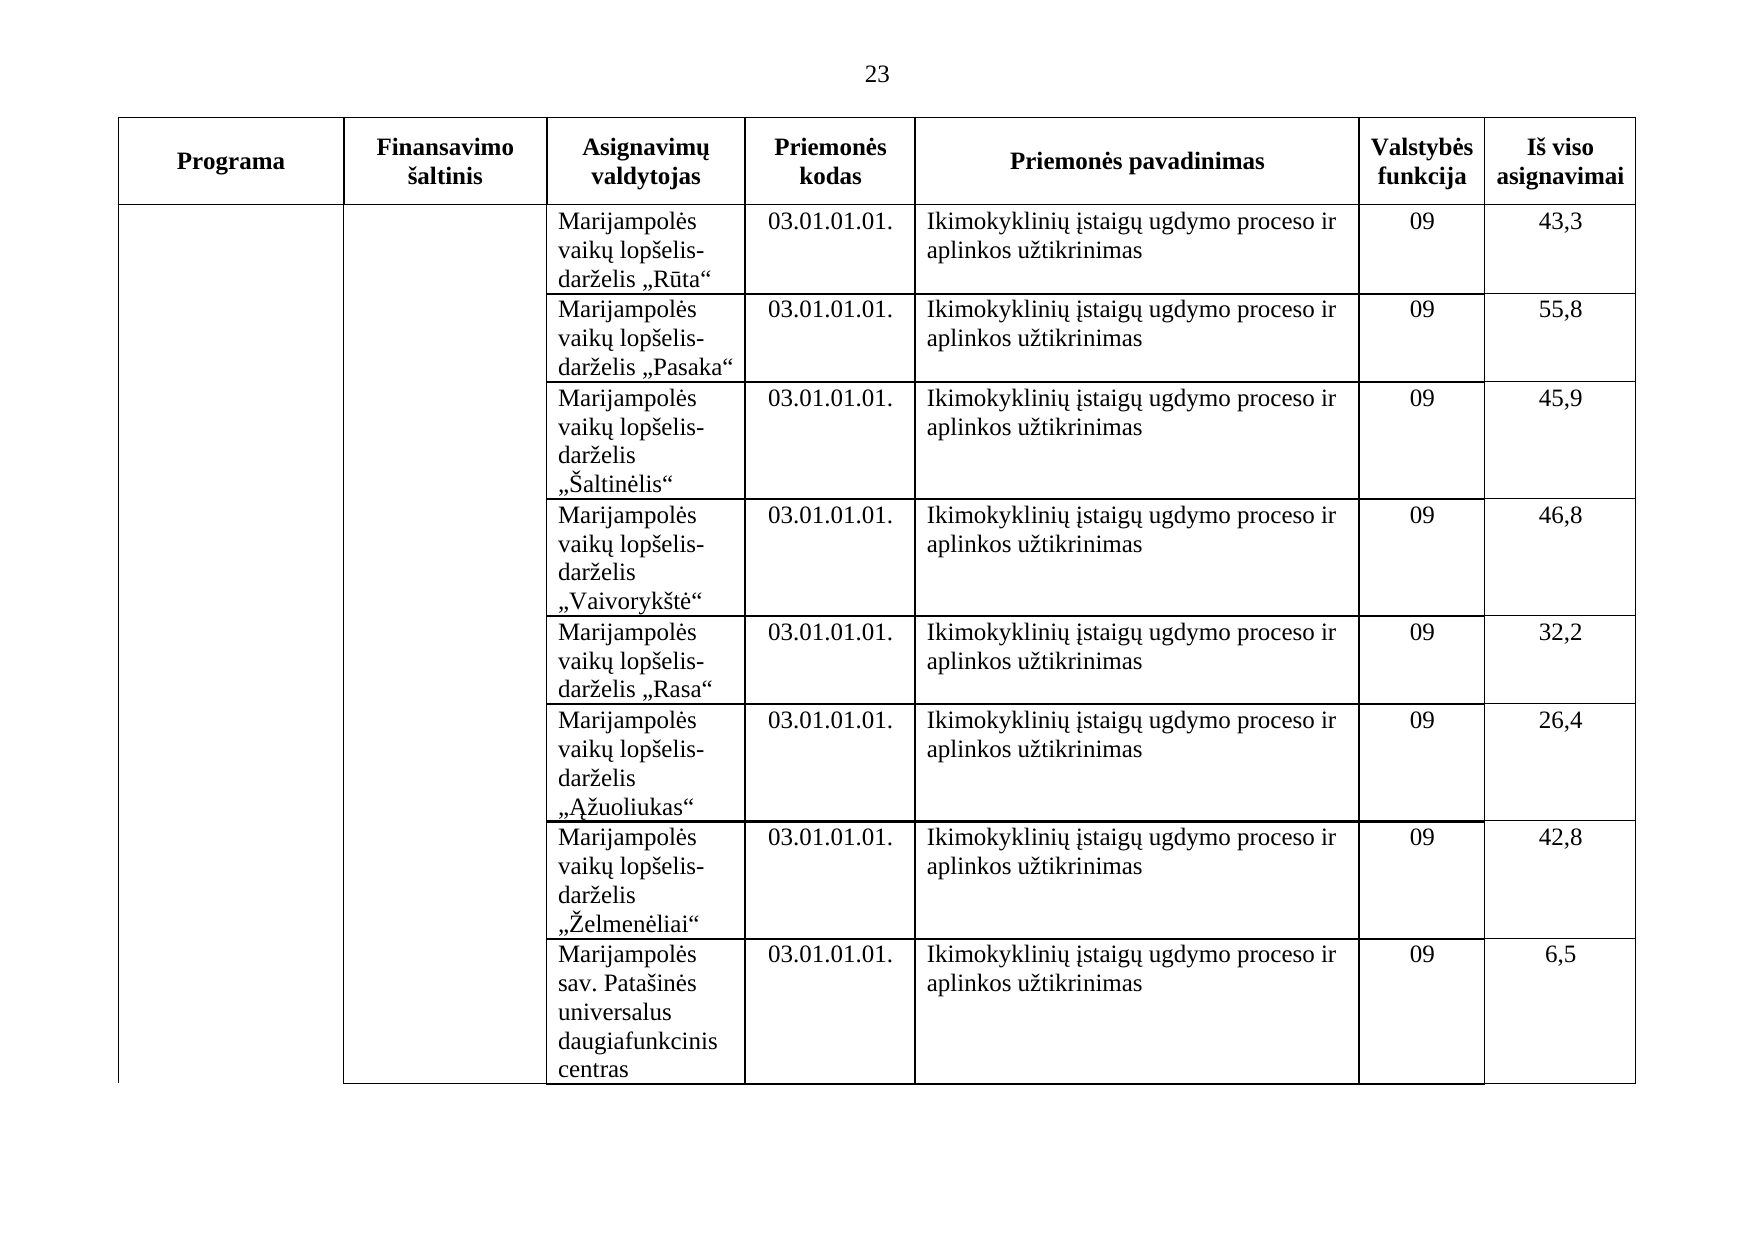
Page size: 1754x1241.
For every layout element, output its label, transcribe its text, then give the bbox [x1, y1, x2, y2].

table_cell Ikimokyklinių įstaigų ugdymo proceso ir aplinkos užtikrinimas [916, 500, 1358, 615]
table_cell [344, 381, 546, 1083]
table_cell 09 [1360, 940, 1484, 1083]
table_cell [344, 205, 546, 381]
table_cell 32,2 [1485, 616, 1635, 703]
table_cell 43,3 [1485, 205, 1635, 292]
table_cell 09 [1360, 205, 1484, 292]
table_cell 42,8 [1485, 821, 1635, 937]
table_cell Ikimokyklinių įstaigų ugdymo proceso ir aplinkos užtikrinimas [916, 295, 1358, 381]
table_header Priemonės kodas [746, 118, 914, 204]
table_header Iš viso asignavimai [1485, 118, 1635, 204]
table_cell 03.01.01.01. [746, 705, 914, 820]
table_cell 09 [1360, 617, 1484, 703]
table_cell Marijampolės vaikų lopšelis-darželis „Pasaka“ [547, 295, 744, 381]
table_cell Marijampolės vaikų lopšelis-darželis „Rūta“ [547, 205, 744, 292]
table_header Valstybės funkcija [1360, 118, 1484, 204]
table_header Priemonės pavadinimas [916, 118, 1358, 204]
table_cell 45,9 [1485, 382, 1635, 498]
table_cell 55,8 [1485, 294, 1635, 381]
table_cell 03.01.01.01. [746, 205, 914, 292]
table_cell Ikimokyklinių įstaigų ugdymo proceso ir aplinkos užtikrinimas [916, 823, 1358, 937]
table_cell Ikimokyklinių įstaigų ugdymo proceso ir aplinkos užtikrinimas [916, 705, 1358, 820]
table_cell 03.01.01.01. [746, 940, 914, 1083]
table_header Programa [119, 118, 343, 204]
table_cell 03.01.01.01. [746, 500, 914, 615]
table_cell Marijampolės sav. Patašinės universalus daugiafunkcinis centras [547, 940, 744, 1083]
table_header Finansavimo šaltinis [345, 118, 546, 204]
table_cell 26,4 [1485, 704, 1635, 820]
table_cell Marijampolės vaikų lopšelis-darželis „Šaltinėlis“ [547, 383, 744, 498]
table_cell [119, 381, 343, 1083]
table_cell [119, 205, 343, 381]
table_cell 09 [1360, 383, 1484, 498]
table_cell Marijampolės vaikų lopšelis-darželis „Ąžuoliukas“ [547, 705, 744, 820]
table_cell 09 [1360, 295, 1484, 381]
table_cell 03.01.01.01. [746, 617, 914, 703]
table_cell 46,8 [1485, 499, 1635, 615]
table_header Asignavimų valdytojas [548, 118, 744, 204]
table_cell Ikimokyklinių įstaigų ugdymo proceso ir aplinkos užtikrinimas [916, 383, 1358, 498]
table_cell Ikimokyklinių įstaigų ugdymo proceso ir aplinkos užtikrinimas [916, 940, 1358, 1083]
table_cell 09 [1360, 500, 1484, 615]
table_cell 09 [1360, 823, 1484, 937]
table_cell 09 [1360, 705, 1484, 820]
table_cell Marijampolės vaikų lopšelis-darželis „Rasa“ [547, 617, 744, 703]
table_cell 03.01.01.01. [746, 383, 914, 498]
table_cell 03.01.01.01. [746, 823, 914, 937]
table_cell Ikimokyklinių įstaigų ugdymo proceso ir aplinkos užtikrinimas [916, 617, 1358, 703]
table_cell Ikimokyklinių įstaigų ugdymo proceso ir aplinkos užtikrinimas [916, 205, 1358, 292]
table_cell Marijampolės vaikų lopšelis-darželis „Vaivorykštė“ [547, 500, 744, 615]
table_cell 6,5 [1485, 939, 1635, 1083]
table_cell 03.01.01.01. [746, 295, 914, 381]
table_cell Marijampolės vaikų lopšelis-darželis „Želmenėliai“ [547, 823, 744, 937]
